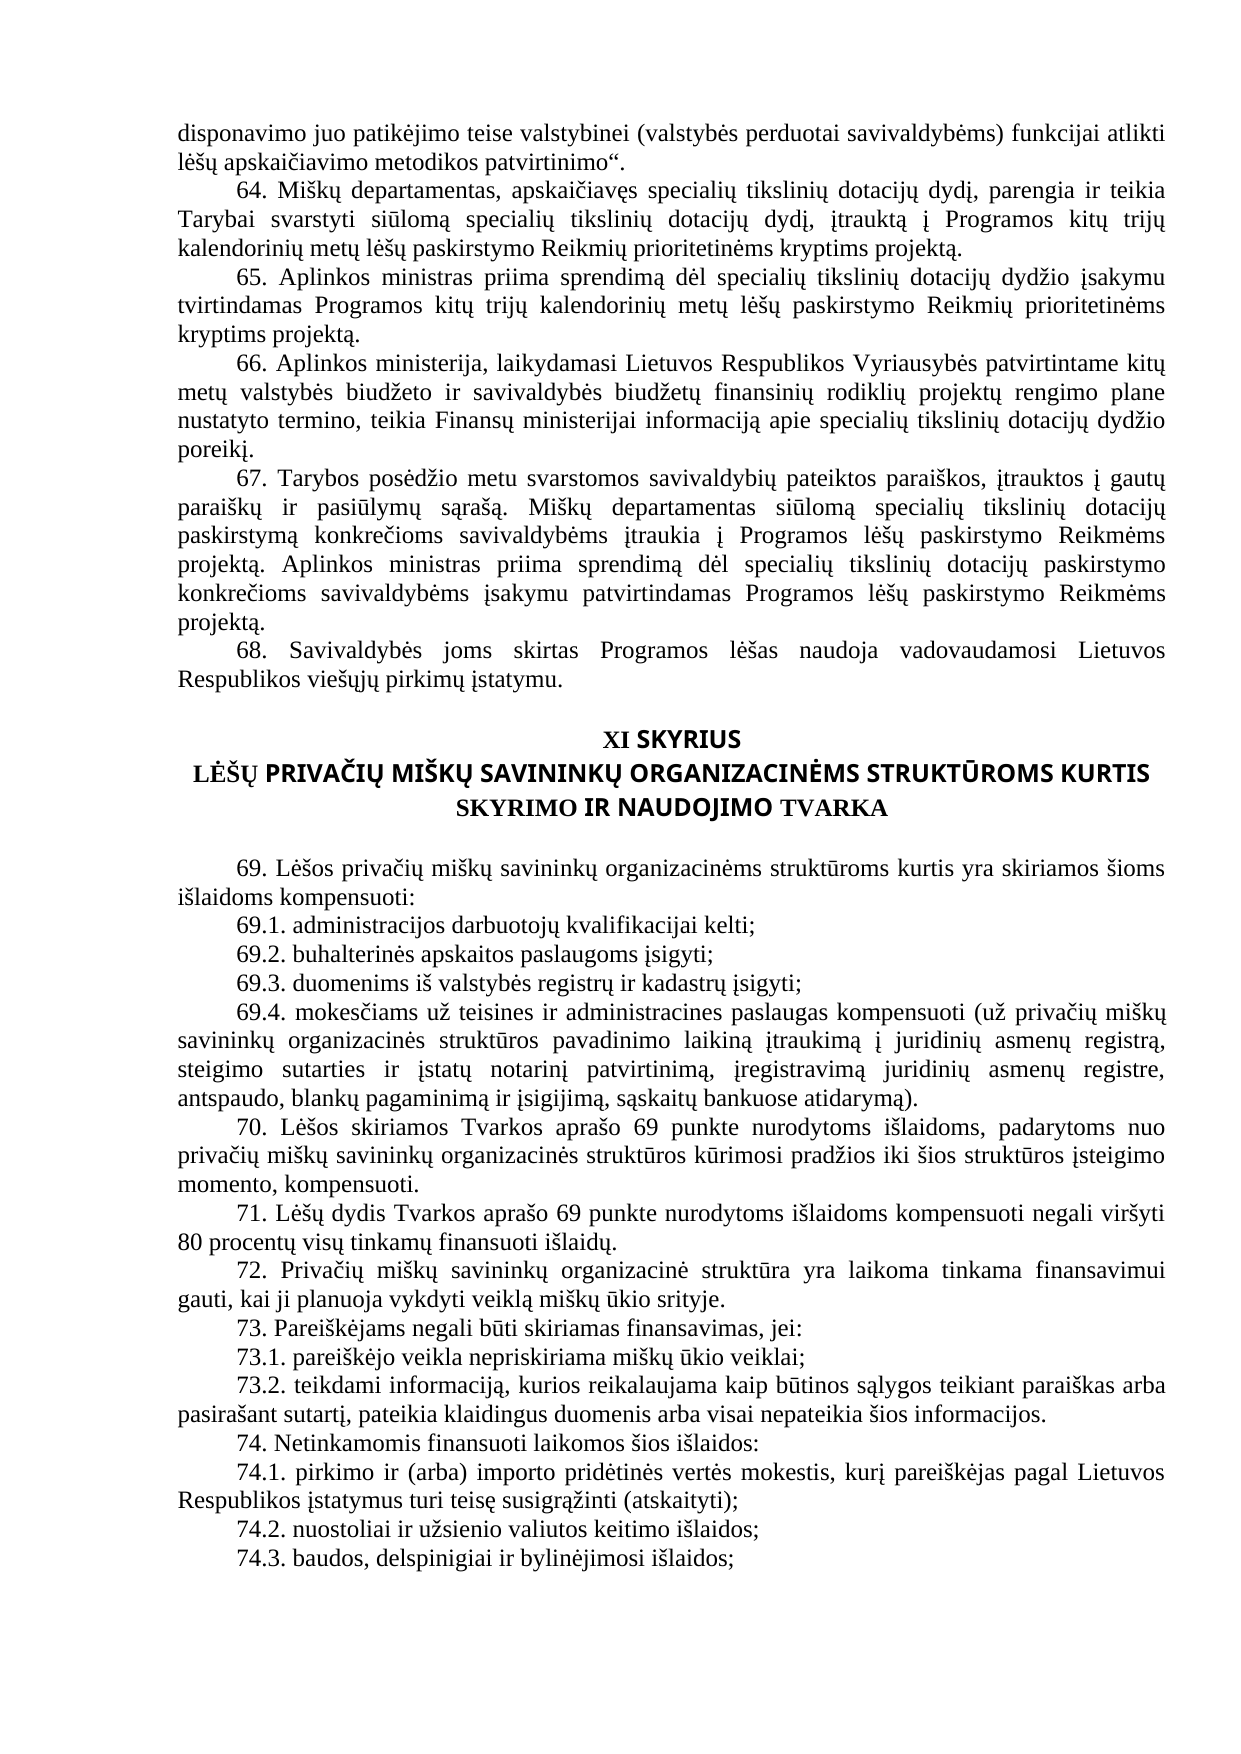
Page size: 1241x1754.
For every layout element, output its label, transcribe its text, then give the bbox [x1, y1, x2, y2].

text 69.2. buhalterinės apskaitos paslaugoms įsigyti; [177, 939, 1166, 968]
text LĖŠŲ PRIVAČIŲ MIŠKŲ SAVININKŲ ORGANIZACINĖMS STRUKTŪROMS KURTIS SKYRIMO ir naudojimo TVARKA [177, 756, 1166, 824]
text 74. Netinkamomis finansuoti laikomos šios išlaidos: [177, 1428, 1166, 1457]
text 69.1. administracijos darbuotojų kvalifikacijai kelti; [177, 910, 1166, 939]
text 74.1. pirkimo ir (arba) importo pridėtinės vertės mokestis, kurį pareiškėjas pagal Lietuvos Respublikos įstatymus turi teisę susigrąžinti (atskaityti); [177, 1457, 1166, 1514]
text 72. Privačių miškų savininkų organizacinė struktūra yra laikoma tinkama finansavimui gauti, kai ji planuoja vykdyti veiklą miškų ūkio srityje. [177, 1255, 1166, 1313]
text 74.3. baudos, delspinigiai ir bylinėjimosi išlaidos; [177, 1543, 1166, 1572]
text 64. Miškų departamentas, apskaičiavęs specialių tikslinių dotacijų dydį, parengia ir teikia Tarybai svarstyti siūlomą specialių tikslinių dotacijų dydį, įtrauktą į Programos kitų trijų kalendorinių metų lėšų paskirstymo Reikmių prioritetinėms kryptims projektą. [177, 176, 1166, 262]
text 67. Tarybos posėdžio metu svarstomos savivaldybių pateiktos paraiškos, įtrauktos į gautų paraiškų ir pasiūlymų sąrašą. Miškų departamentas siūlomą specialių tikslinių dotacijų paskirstymą konkrečioms savivaldybėms įtraukia į Programos lėšų paskirstymo Reikmėms projektą. Aplinkos ministras priima sprendimą dėl specialių tikslinių dotacijų paskirstymo konkrečioms savivaldybėms įsakymu patvirtindamas Programos lėšų paskirstymo Reikmėms projektą. [177, 463, 1166, 636]
text 73.2. teikdami informaciją, kurios reikalaujama kaip būtinos sąlygos teikiant paraiškas arba pasirašant sutartį, pateikia klaidingus duomenis arba visai nepateikia šios informacijos. [177, 1370, 1166, 1428]
text 66. Aplinkos ministerija, laikydamasi Lietuvos Respublikos Vyriausybės patvirtintame kitų metų valstybės biudžeto ir savivaldybės biudžetų finansinių rodiklių projektų rengimo plane nustatyto termino, teikia Finansų ministerijai informaciją apie specialių tikslinių dotacijų dydžio poreikį. [177, 348, 1166, 463]
text 69.4. mokesčiams už teisines ir administracines paslaugas kompensuoti (už privačių miškų savininkų organizacinės struktūros pavadinimo laikiną įtraukimą į juridinių asmenų registrą, steigimo sutarties ir įstatų notarinį patvirtinimą, įregistravimą juridinių asmenų registre, antspaudo, blankų pagaminimą ir įsigijimą, sąskaitų bankuose atidarymą). [177, 997, 1166, 1112]
text 69.3. duomenims iš valstybės registrų ir kadastrų įsigyti; [177, 968, 1166, 997]
text 70. Lėšos skiriamos Tvarkos aprašo 69 punkte nurodytoms išlaidoms, padarytoms nuo privačių miškų savininkų organizacinės struktūros kūrimosi pradžios iki šios struktūros įsteigimo momento, kompensuoti. [177, 1112, 1166, 1198]
text 74.2. nuostoliai ir užsienio valiutos keitimo išlaidos; [177, 1514, 1166, 1543]
text 71. Lėšų dydis Tvarkos aprašo 69 punkte nurodytoms išlaidoms kompensuoti negali viršyti 80 procentų visų tinkamų finansuoti išlaidų. [177, 1198, 1166, 1255]
text XI skyrius [177, 722, 1166, 756]
text 68. Savivaldybės joms skirtas Programos lėšas naudoja vadovaudamosi Lietuvos Respublikos viešųjų pirkimų įstatymu. [177, 636, 1166, 693]
text disponavimo juo patikėjimo teise valstybinei (valstybės perduotai savivaldybėms) funkcijai atlikti lėšų apskaičiavimo metodikos patvirtinimo“. [177, 118, 1166, 176]
text 65. Aplinkos ministras priima sprendimą dėl specialių tikslinių dotacijų dydžio įsakymu tvirtindamas Programos kitų trijų kalendorinių metų lėšų paskirstymo Reikmių prioritetinėms kryptims projektą. [177, 262, 1166, 348]
text 69. Lėšos privačių miškų savininkų organizacinėms struktūroms kurtis yra skiriamos šioms išlaidoms kompensuoti: [177, 853, 1166, 910]
text 73.1. pareiškėjo veikla nepriskiriama miškų ūkio veiklai; [177, 1342, 1166, 1370]
text 73. Pareiškėjams negali būti skiriamas finansavimas, jei: [177, 1313, 1166, 1342]
